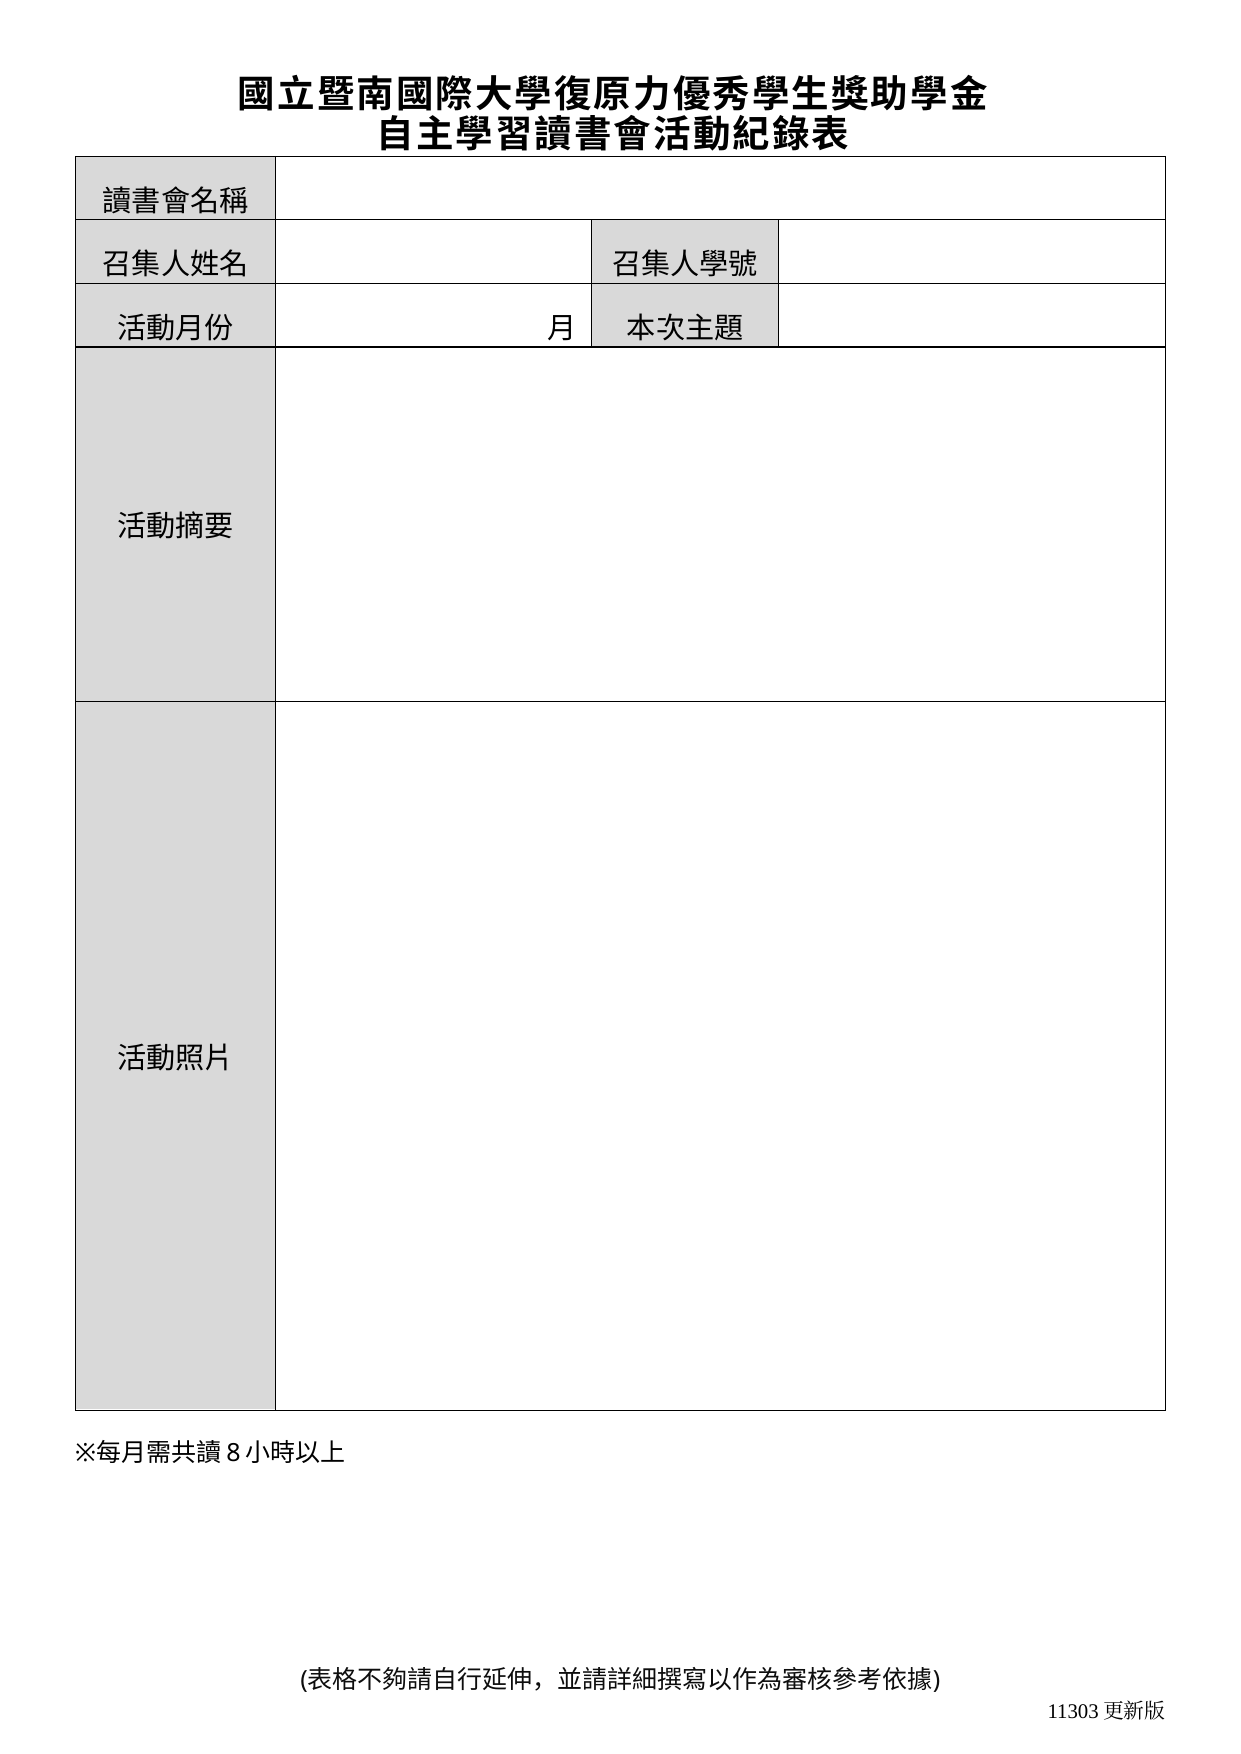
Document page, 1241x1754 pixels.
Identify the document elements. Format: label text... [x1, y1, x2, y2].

table_cell 活動月份 [76, 284, 275, 346]
table_cell 召集人學號 [592, 220, 778, 283]
text 自主學習讀書會活動紀錄表 [60, 115, 1165, 156]
table_cell [276, 220, 591, 283]
table_header [276, 157, 1165, 219]
table_cell [276, 702, 1165, 1409]
table_header 讀書會名稱 [76, 157, 275, 219]
table_cell 召集人姓名 [76, 220, 275, 283]
text 國立暨南國際大學復原力優秀學生獎助學金 [60, 74, 1165, 115]
table_cell 活動照片 [76, 702, 275, 1409]
table_cell 月 [276, 284, 591, 346]
table_cell [779, 284, 1165, 346]
table_cell [276, 348, 1165, 701]
table_cell 活動摘要 [76, 348, 275, 701]
table_cell [779, 220, 1165, 283]
table_cell 本次主題 [592, 284, 778, 346]
text ※每月需共讀8小時以上 [75, 1436, 1165, 1468]
